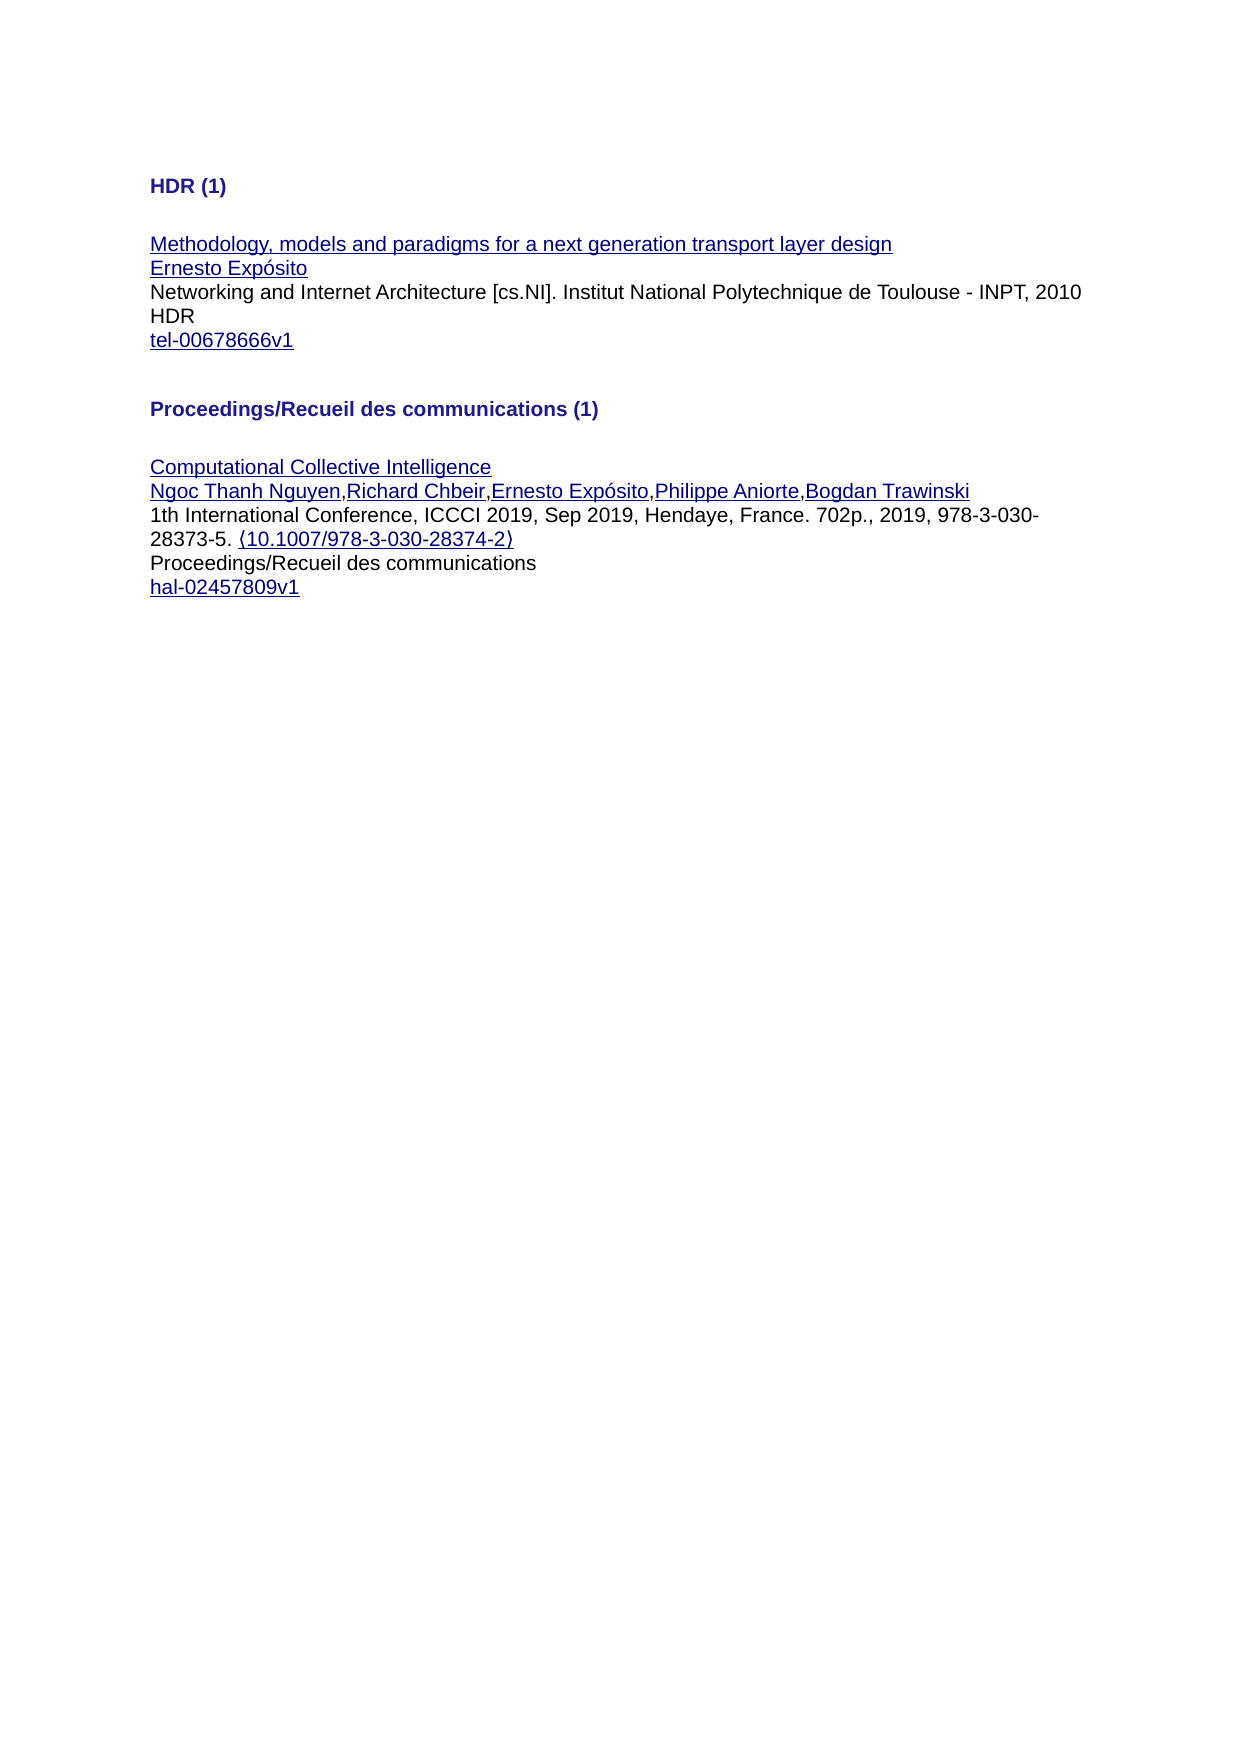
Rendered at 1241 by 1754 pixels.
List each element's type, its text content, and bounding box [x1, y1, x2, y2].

subtitle Proceedings/Recueil des communications (1) [150, 397, 1090, 421]
table_header Computational Collective Intelligence Ngoc Thanh Nguyen,Richard Chbeir,Ernesto Expósito,Philippe Aniorte,Bogdan Trawinski 1th International Conference, ICCCI 2019, Sep 2019, Hendaye, France. 702p., 2019, 978-3-030-28373-5. ⟨10.1007/978-3-030-28374-2⟩ Proceedings/Recueil des communications hal-02457809v1 [150, 455, 1090, 599]
table_header Methodology, models and paradigms for a next generation transport layer design Ernesto Expósito Networking and Internet Architecture [cs.NI]. Institut National Polytechnique de Toulouse - INPT, 2010 HDR tel-00678666v1 [150, 232, 1090, 352]
subtitle HDR (1) [150, 174, 1090, 198]
